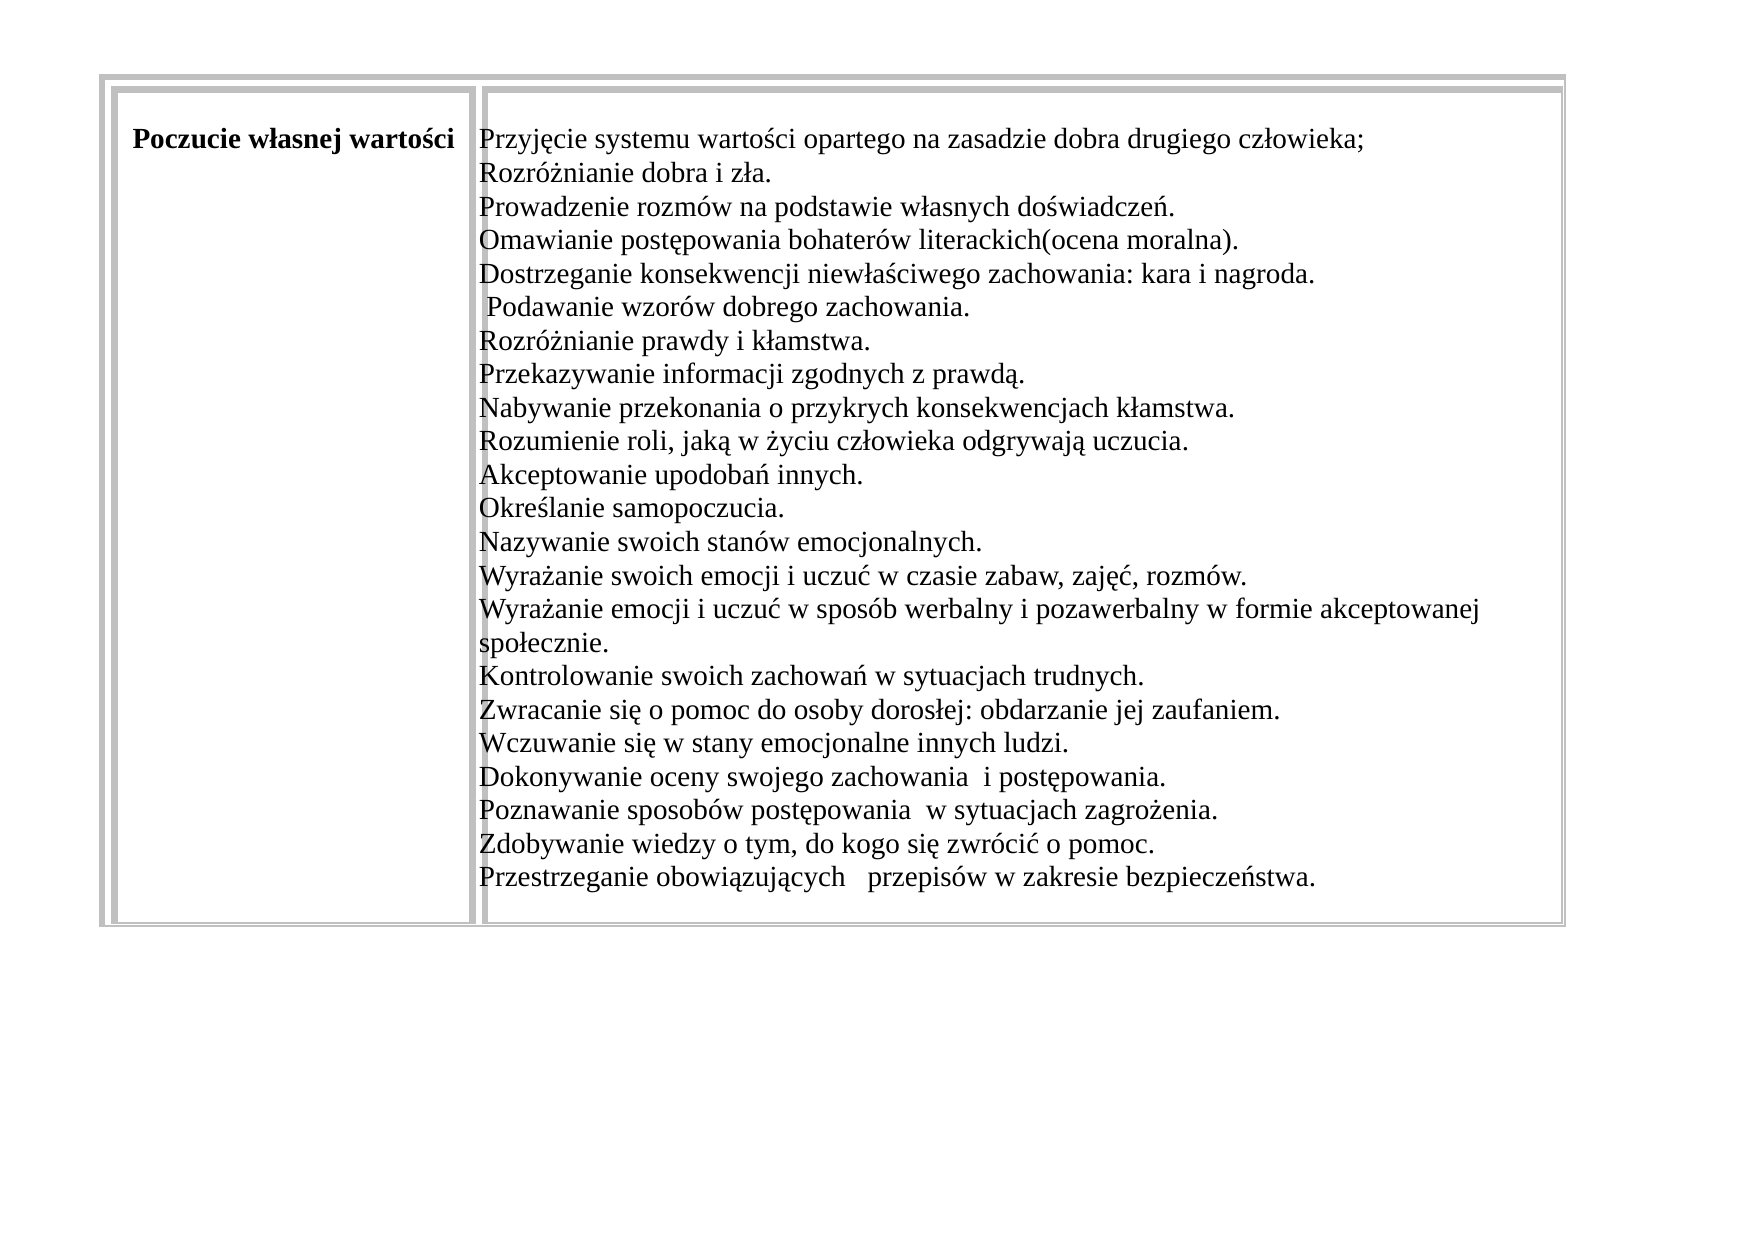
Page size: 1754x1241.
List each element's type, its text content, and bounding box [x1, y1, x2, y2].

table_cell Poczucie własnej wartości [108, 80, 479, 922]
table_cell Przyjęcie systemu wartości opartego na zasadzie dobra drugiego człowieka; Rozróżnianie dobra i zła. Prowadzenie rozmów na podstawie własnych doświadczeń. Omawianie postępowania bohaterów literackich(ocena moralna). Dostrzeganie konsekwencji niewłaściwego zachowania: kara i nagroda. Podawanie wzorów dobrego zachowania. Rozróżnianie prawdy i kłamstwa. Przekazywanie informacji zgodnych z prawdą. Nabywanie przekonania o przykrych konsekwencjach kłamstwa. Rozumienie roli, jaką w życiu człowieka odgrywają uczucia. Akceptowanie upodobań innych. Określanie samopoczucia. Nazywanie swoich stanów emocjonalnych. Wyrażanie swoich emocji i uczuć w czasie zabaw, zajęć, rozmów. Wyrażanie emocji i uczuć w sposób werbalny i pozawerbalny w formie akceptowanej społecznie. Kontrolowanie swoich zachowań w sytuacjach trudnych. Zwracanie się o pomoc do osoby dorosłej: obdarzanie jej zaufaniem. Wczuwanie się w stany emocjonalne innych ludzi. Dokonywanie oceny swojego zachowania i postępowania. Poznawanie sposobów postępowania w sytuacjach zagrożenia. Zdobywanie wiedzy o tym, do kogo się zwrócić o pomoc. Przestrzeganie obowiązujących przepisów w zakresie bezpieczeństwa. [479, 80, 1563, 129]
table_cell Przyjęcie systemu wartości opartego na zasadzie dobra drugiego człowieka; Rozróżnianie dobra i zła. Prowadzenie rozmów na podstawie własnych doświadczeń. Omawianie postępowania bohaterów literackich(ocena moralna). Dostrzeganie konsekwencji niewłaściwego zachowania: kara i nagroda. Podawanie wzorów dobrego zachowania. Rozróżnianie prawdy i kłamstwa. Przekazywanie informacji zgodnych z prawdą. Nabywanie przekonania o przykrych konsekwencjach kłamstwa. Rozumienie roli, jaką w życiu człowieka odgrywają uczucia. Akceptowanie upodobań innych. Określanie samopoczucia. Nazywanie swoich stanów emocjonalnych. Wyrażanie swoich emocji i uczuć w czasie zabaw, zajęć, rozmów. Wyrażanie emocji i uczuć w sposób werbalny i pozawerbalny w formie akceptowanej społecznie. Kontrolowanie swoich zachowań w sytuacjach trudnych. Zwracanie się o pomoc do osoby dorosłej: obdarzanie jej zaufaniem. Wczuwanie się w stany emocjonalne innych ludzi. Dokonywanie oceny swojego zachowania i postępowania. Poznawanie sposobów postępowania w sytuacjach zagrożenia. Zdobywanie wiedzy o tym, do kogo się zwrócić o pomoc. Przestrzeganie obowiązujących przepisów w zakresie bezpieczeństwa. [488, 93, 1561, 922]
